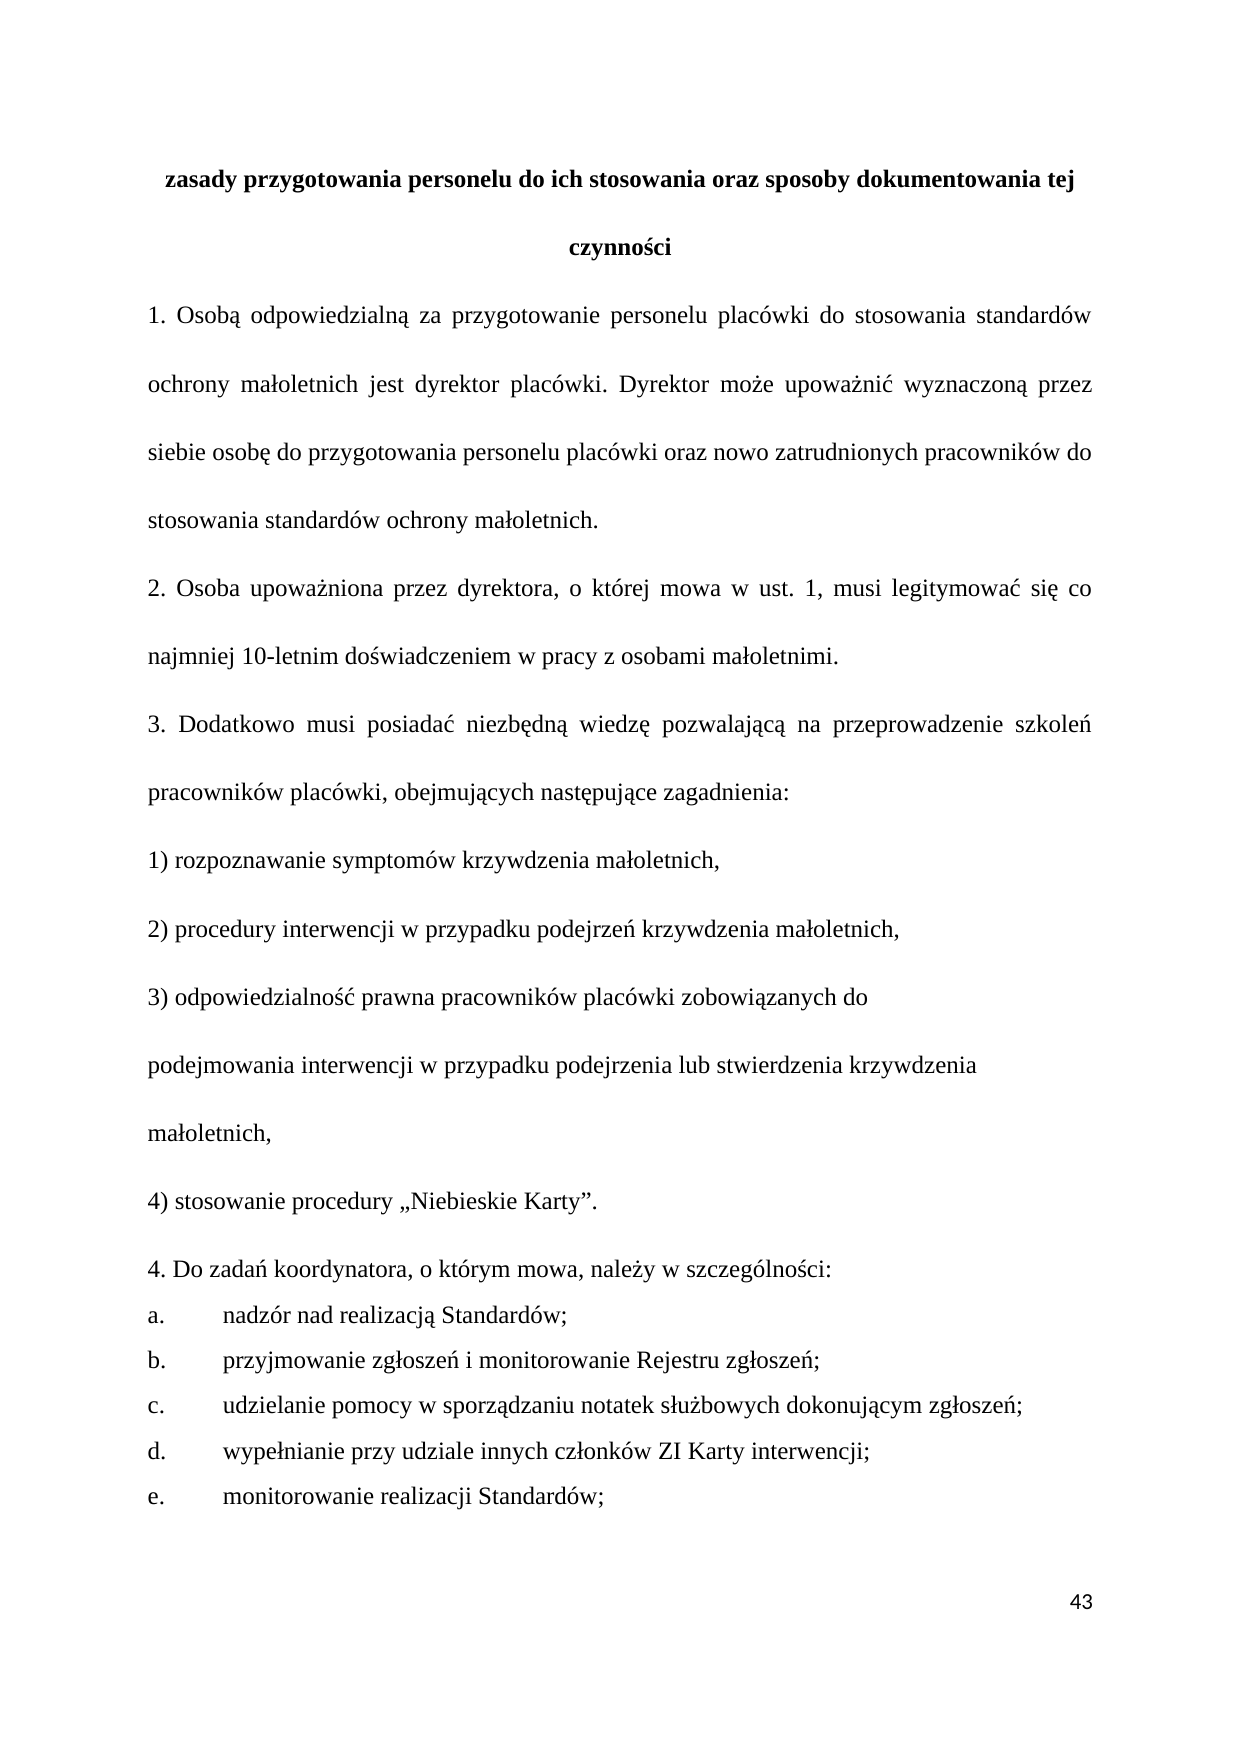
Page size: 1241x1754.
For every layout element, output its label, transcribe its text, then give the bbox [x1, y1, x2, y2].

subtitle nadzór nad realizacją Standardów; [147, 1283, 1093, 1328]
subtitle udzielanie pomocy w sporządzaniu notatek służbowych dokonującym zgłoszeń; [147, 1374, 1093, 1419]
subtitle 3. Dodatkowo musi posiadać niezbędną wiedzę pozwalającą na przeprowadzenie szkoleń pracowników placówki, obejmujących następujące zagadnienia: [147, 693, 1093, 806]
subtitle wypełnianie przy udziale innych członków ZI Karty interwencji; [147, 1419, 1093, 1465]
subtitle 4) stosowanie procedury „Niebieskie Karty”. [147, 1169, 1093, 1215]
subtitle 2. Osoba upoważniona przez dyrektora, o której mowa w ust. 1, musi legitymować się co najmniej 10-letnim doświadczeniem w pracy z osobami małoletnimi. [147, 556, 1093, 670]
subtitle 2) procedury interwencji w przypadku podejrzeń krzywdzenia małoletnich, [147, 897, 1093, 942]
subtitle 1. Osobą odpowiedzialną za przygotowanie personelu placówki do stosowania standardów ochrony małoletnich jest dyrektor placówki. Dyrektor może upoważnić wyznaczoną przez siebie osobę do przygotowania personelu placówki oraz nowo zatrudnionych pracowników do stosowania standardów ochrony małoletnich. [147, 284, 1093, 534]
subtitle przyjmowanie zgłoszeń i monitorowanie Rejestru zgłoszeń; [147, 1328, 1093, 1374]
subtitle zasady przygotowania personelu do ich stosowania oraz sposoby dokumentowania tej czynności [147, 148, 1093, 261]
subtitle 1) rozpoznawanie symptomów krzywdzenia małoletnich, [147, 829, 1093, 874]
subtitle podejmowania interwencji w przypadku podejrzenia lub stwierdzenia krzywdzenia [147, 1033, 1093, 1079]
subtitle małoletnich, [147, 1101, 1093, 1147]
subtitle 3) odpowiedzialność prawna pracowników placówki zobowiązanych do [147, 965, 1093, 1011]
subtitle monitorowanie realizacji Standardów; [147, 1465, 1093, 1510]
subtitle 4. Do zadań koordynatora, o którym mowa, należy w szczególności: [147, 1238, 1093, 1283]
